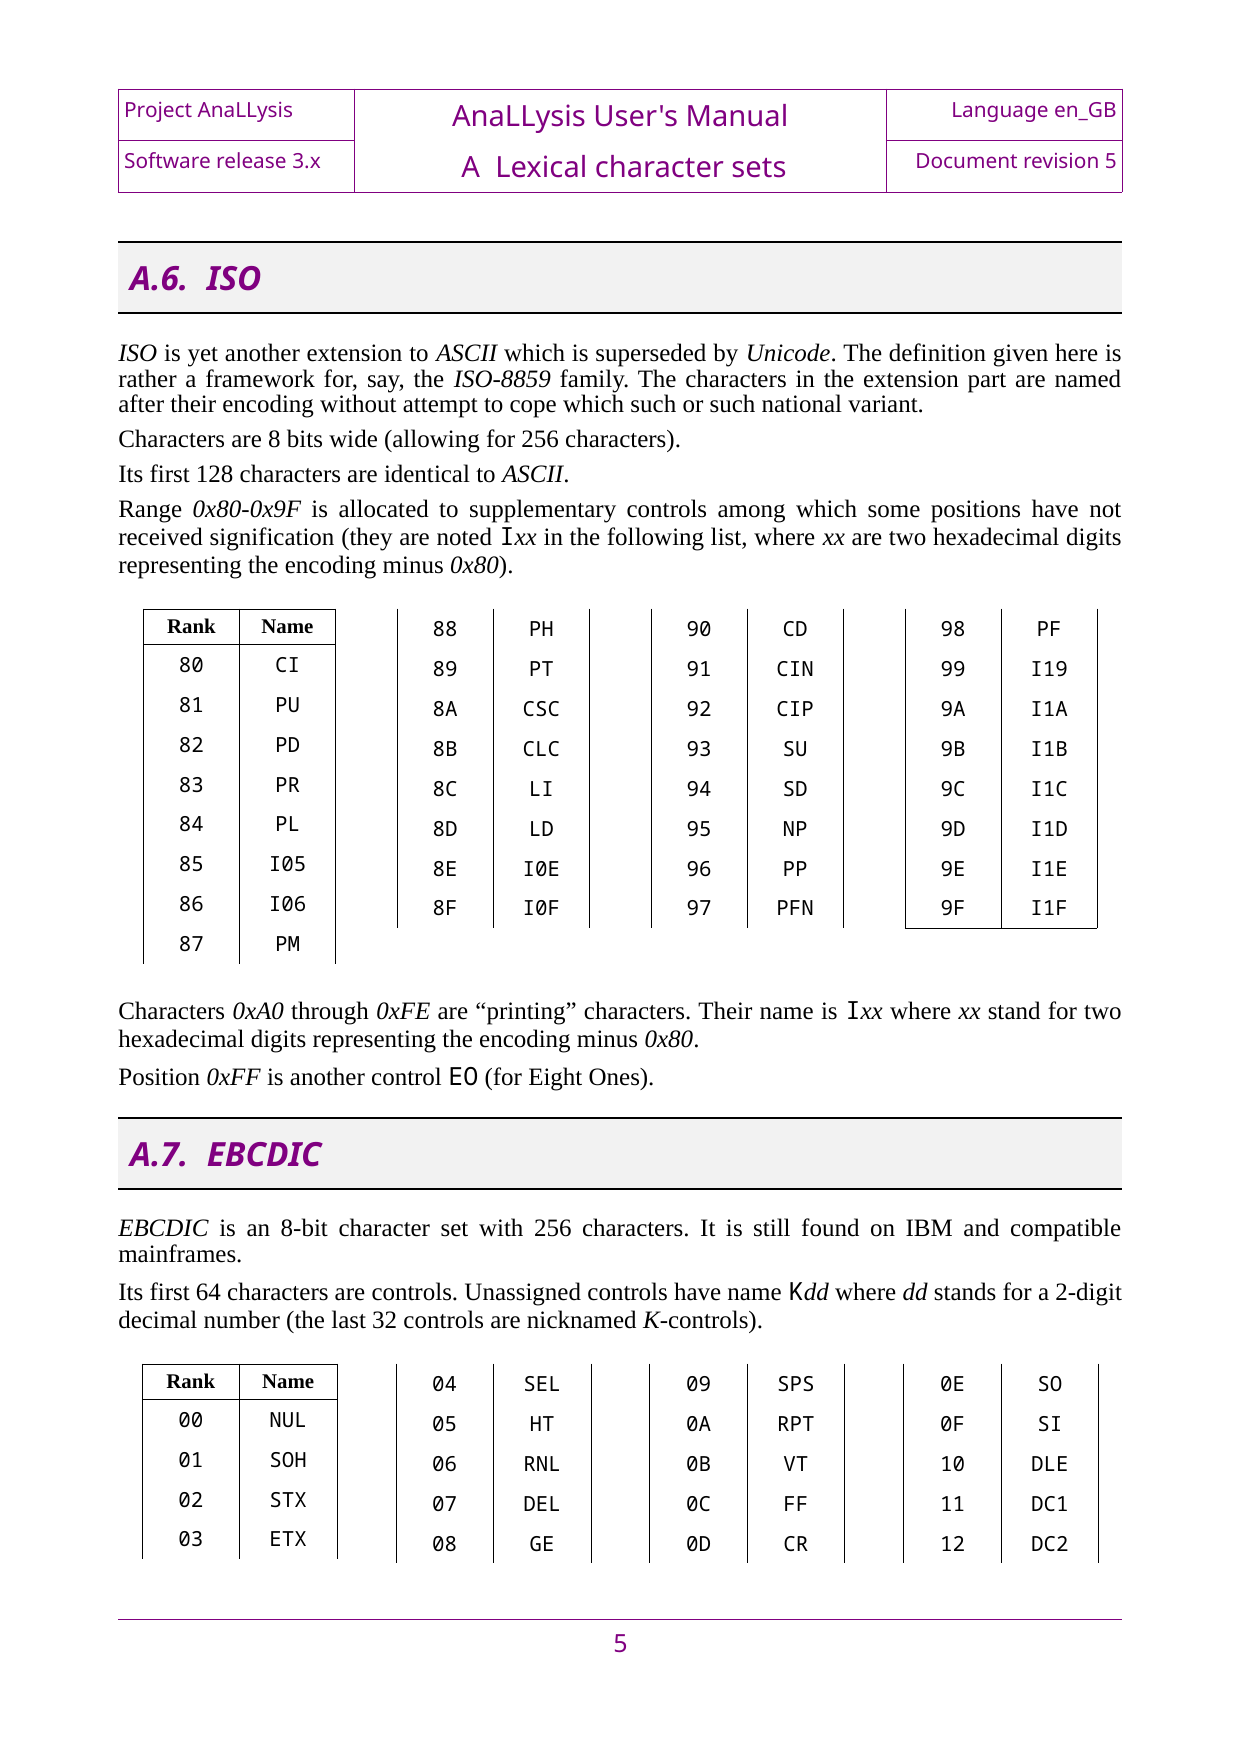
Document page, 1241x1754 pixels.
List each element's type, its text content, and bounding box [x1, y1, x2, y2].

text ISO is yet another extension to ASCII which is superseded by Unicode. The definition given here is rather a framework for, say, the ISO-8859 family. The characters in the extension part are named after their encoding without attempt to cope which such or such national variant. [118, 338, 1122, 418]
table_cell 8C [398, 768, 493, 808]
table_cell CI [240, 645, 335, 684]
table_cell 82 [144, 724, 239, 764]
table_cell CSC [494, 688, 589, 728]
table_cell 90 [652, 609, 747, 648]
table_cell I06 [240, 884, 335, 923]
table_cell RPT [748, 1403, 844, 1443]
table_cell I0E [494, 848, 589, 888]
table_cell 98 [906, 609, 1001, 648]
table_cell 99 [906, 649, 1001, 688]
table_cell CLC [494, 728, 589, 768]
table_cell 0C [650, 1483, 747, 1523]
table_cell 93 [652, 728, 747, 768]
table_cell SD [748, 768, 843, 808]
text Its first 64 characters are controls. Unassigned controls have name Kdd where dd stands for a 2-digit decimal number (the last 32 controls are nicknamed K-controls). [118, 1274, 1122, 1334]
table_cell PP [748, 848, 843, 888]
table_cell PH [494, 609, 589, 648]
table_cell NP [748, 808, 843, 848]
table_cell PF [1002, 609, 1097, 648]
table_header Rank [143, 1365, 239, 1399]
table_cell HT [494, 1403, 591, 1443]
text Position 0xFF is another control EO (for Eight Ones). [118, 1059, 1122, 1093]
table_cell 03 [143, 1519, 239, 1559]
table_cell 9A [906, 688, 1001, 728]
table_cell I1B [1002, 728, 1097, 768]
table_cell I1A [1002, 688, 1097, 728]
table_cell I0F [494, 888, 589, 928]
table_cell 00 [143, 1400, 239, 1439]
table_cell I1F [1002, 888, 1097, 928]
table_header Name [240, 610, 335, 644]
table_cell 8D [398, 808, 493, 848]
table_cell DLE [1002, 1443, 1098, 1483]
table_cell SI [1002, 1403, 1098, 1443]
table_cell 86 [144, 884, 239, 923]
table_cell 92 [652, 688, 747, 728]
table_cell 07 [397, 1483, 493, 1523]
table_cell 9D [906, 808, 1001, 848]
table_cell 02 [143, 1479, 239, 1519]
table_cell 11 [904, 1483, 1001, 1523]
table_cell 8B [398, 728, 493, 768]
table_cell 91 [652, 649, 747, 688]
table_cell CR [748, 1523, 844, 1563]
table_cell 89 [398, 649, 493, 688]
text Characters are 8 bits wide (allowing for 256 characters). [118, 424, 1122, 453]
table_cell PM [240, 924, 335, 963]
table_cell STX [240, 1479, 337, 1519]
table_cell PT [494, 649, 589, 688]
table_cell 97 [652, 888, 747, 928]
table_cell DC1 [1002, 1483, 1098, 1523]
table_cell PFN [748, 888, 843, 928]
table_cell 87 [144, 924, 239, 963]
table_cell 96 [652, 848, 747, 888]
table_cell I05 [240, 844, 335, 884]
table_cell DEL [494, 1483, 591, 1523]
table_cell 0B [650, 1443, 747, 1483]
text Range 0x80-0x9F is allocated to supplementary controls among which some positions have not received signification (they are noted Ixx in the following list, where xx are two hexadecimal digits representing the encoding minus 0x80). [118, 494, 1122, 579]
table_cell 05 [397, 1403, 493, 1443]
table_cell 9F [906, 888, 1001, 928]
table_cell 0D [650, 1523, 747, 1563]
table_header Rank [144, 610, 239, 644]
table_cell 09 [650, 1364, 747, 1403]
table_cell CIP [748, 688, 843, 728]
table_cell I1C [1002, 768, 1097, 808]
table_cell LD [494, 808, 589, 848]
table_cell NUL [240, 1400, 337, 1439]
table_cell DC2 [1002, 1523, 1098, 1563]
table_cell SO [1002, 1364, 1098, 1403]
table_cell 12 [904, 1523, 1001, 1563]
table_cell 01 [143, 1439, 239, 1479]
text Characters 0xA0 through 0xFE are “printing” characters. Their name is Ixx where xx stand for two hexadecimal digits representing the encoding minus 0x80. [118, 993, 1122, 1053]
table_header Name [240, 1365, 337, 1399]
table_cell 81 [144, 684, 239, 724]
table_cell GE [494, 1523, 591, 1563]
table_cell 9C [906, 768, 1001, 808]
table_cell SPS [748, 1364, 844, 1403]
table_cell FF [748, 1483, 844, 1523]
table_cell 9B [906, 728, 1001, 768]
table_cell 8F [398, 888, 493, 928]
table_cell PU [240, 684, 335, 724]
table_cell SOH [240, 1439, 337, 1479]
table_cell I1E [1002, 848, 1097, 888]
text EBCDIC is an 8-bit character set with 256 characters. It is still found on IBM and compatible mainframes. [118, 1213, 1122, 1268]
table_cell 0E [904, 1364, 1001, 1403]
table_cell 8E [398, 848, 493, 888]
table_cell 80 [144, 645, 239, 684]
table_cell 95 [652, 808, 747, 848]
table_cell 10 [904, 1443, 1001, 1483]
table_cell 0A [650, 1403, 747, 1443]
table_cell CD [748, 609, 843, 648]
table_cell 8A [398, 688, 493, 728]
subtitle ISO [118, 243, 1122, 312]
table_cell RNL [494, 1443, 591, 1483]
table_cell PR [240, 764, 335, 804]
table_cell 04 [397, 1364, 493, 1403]
table_cell I19 [1002, 649, 1097, 688]
subtitle EBCDIC [118, 1119, 1122, 1188]
table_cell LI [494, 768, 589, 808]
table_cell ETX [240, 1519, 337, 1559]
table_cell I1D [1002, 808, 1097, 848]
table_cell 08 [397, 1523, 493, 1563]
table_cell 83 [144, 764, 239, 804]
table_cell 0F [904, 1403, 1001, 1443]
text Its first 128 characters are identical to ASCII. [118, 459, 1122, 488]
table_cell PL [240, 804, 335, 844]
table_cell CIN [748, 649, 843, 688]
table_cell 06 [397, 1443, 493, 1483]
table_cell SU [748, 728, 843, 768]
table_cell 9E [906, 848, 1001, 888]
table_cell VT [748, 1443, 844, 1483]
table_cell PD [240, 724, 335, 764]
table_cell 85 [144, 844, 239, 884]
table_cell SEL [494, 1364, 591, 1403]
table_cell 84 [144, 804, 239, 844]
table_cell 88 [398, 609, 493, 648]
table_cell 94 [652, 768, 747, 808]
